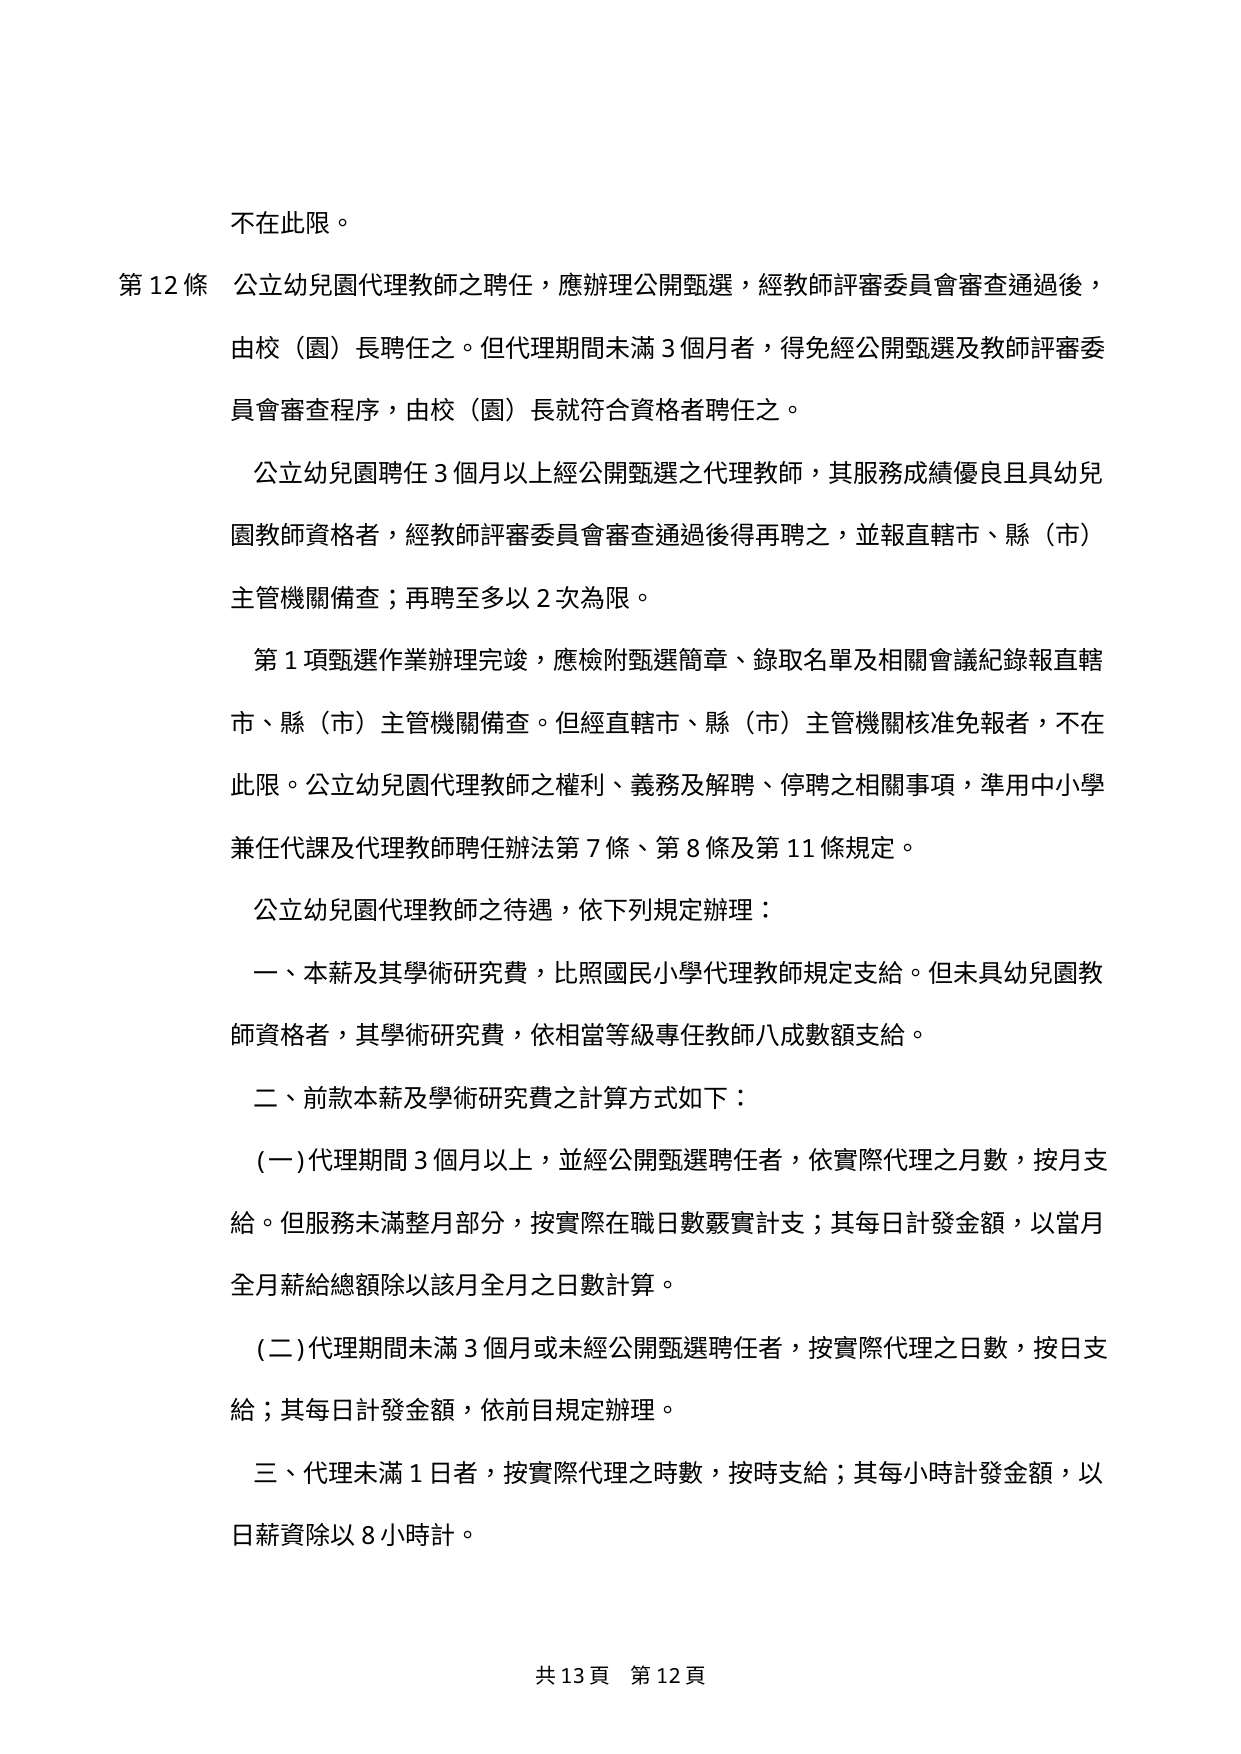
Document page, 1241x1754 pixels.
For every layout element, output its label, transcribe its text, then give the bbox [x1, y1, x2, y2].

text 第1項甄選作業辦理完竣，應檢附甄選簡章、錄取名單及相關會議紀錄報直轄市、縣（市）主管機關備查。但經直轄市、縣（市）主管機關核准免報者，不在此限。公立幼兒園代理教師之權利、義務及解聘、停聘之相關事項，準用中小學兼任代課及代理教師聘任辦法第7條、第8條及第11條規定。 [118, 617, 1122, 867]
text 一、本薪及其學術研究費，比照國民小學代理教師規定支給。但未具幼兒園教師資格者，其學術研究費，依相當等級專任教師八成數額支給。 [118, 930, 1122, 1055]
text (二)代理期間未滿3個月或未經公開甄選聘任者，按實際代理之日數，按日支給；其每日計發金額，依前目規定辦理。 [118, 1305, 1122, 1430]
text 三、代理未滿1日者，按實際代理之時數，按時支給；其每小時計發金額，以日薪資除以8小時計。 [118, 1430, 1122, 1555]
text 公立幼兒園聘任3個月以上經公開甄選之代理教師，其服務成績優良且具幼兒園教師資格者，經教師評審委員會審查通過後得再聘之，並報直轄市、縣（市）主管機關備查；再聘至多以2次為限。 [118, 430, 1122, 617]
text 公立幼兒園代理教師之待遇，依下列規定辦理： [118, 867, 1122, 930]
text 第12條 公立幼兒園代理教師之聘任，應辦理公開甄選，經教師評審委員會審查通過後，由校（園）長聘任之。但代理期間未滿3個月者，得免經公開甄選及教師評審委員會審查程序，由校（園）長就符合資格者聘任之。 [118, 242, 1122, 430]
text (一)代理期間3個月以上，並經公開甄選聘任者，依實際代理之月數，按月支給。但服務未滿整月部分，按實際在職日數覈實計支；其每日計發金額，以當月全月薪給總額除以該月全月之日數計算。 [118, 1117, 1122, 1305]
text 二、前款本薪及學術研究費之計算方式如下： [118, 1055, 1122, 1117]
text 前條及第1項代理期間，以不超過1年為限。但因請假或留職停薪之代理期間，不在此限。 [118, 180, 1122, 242]
